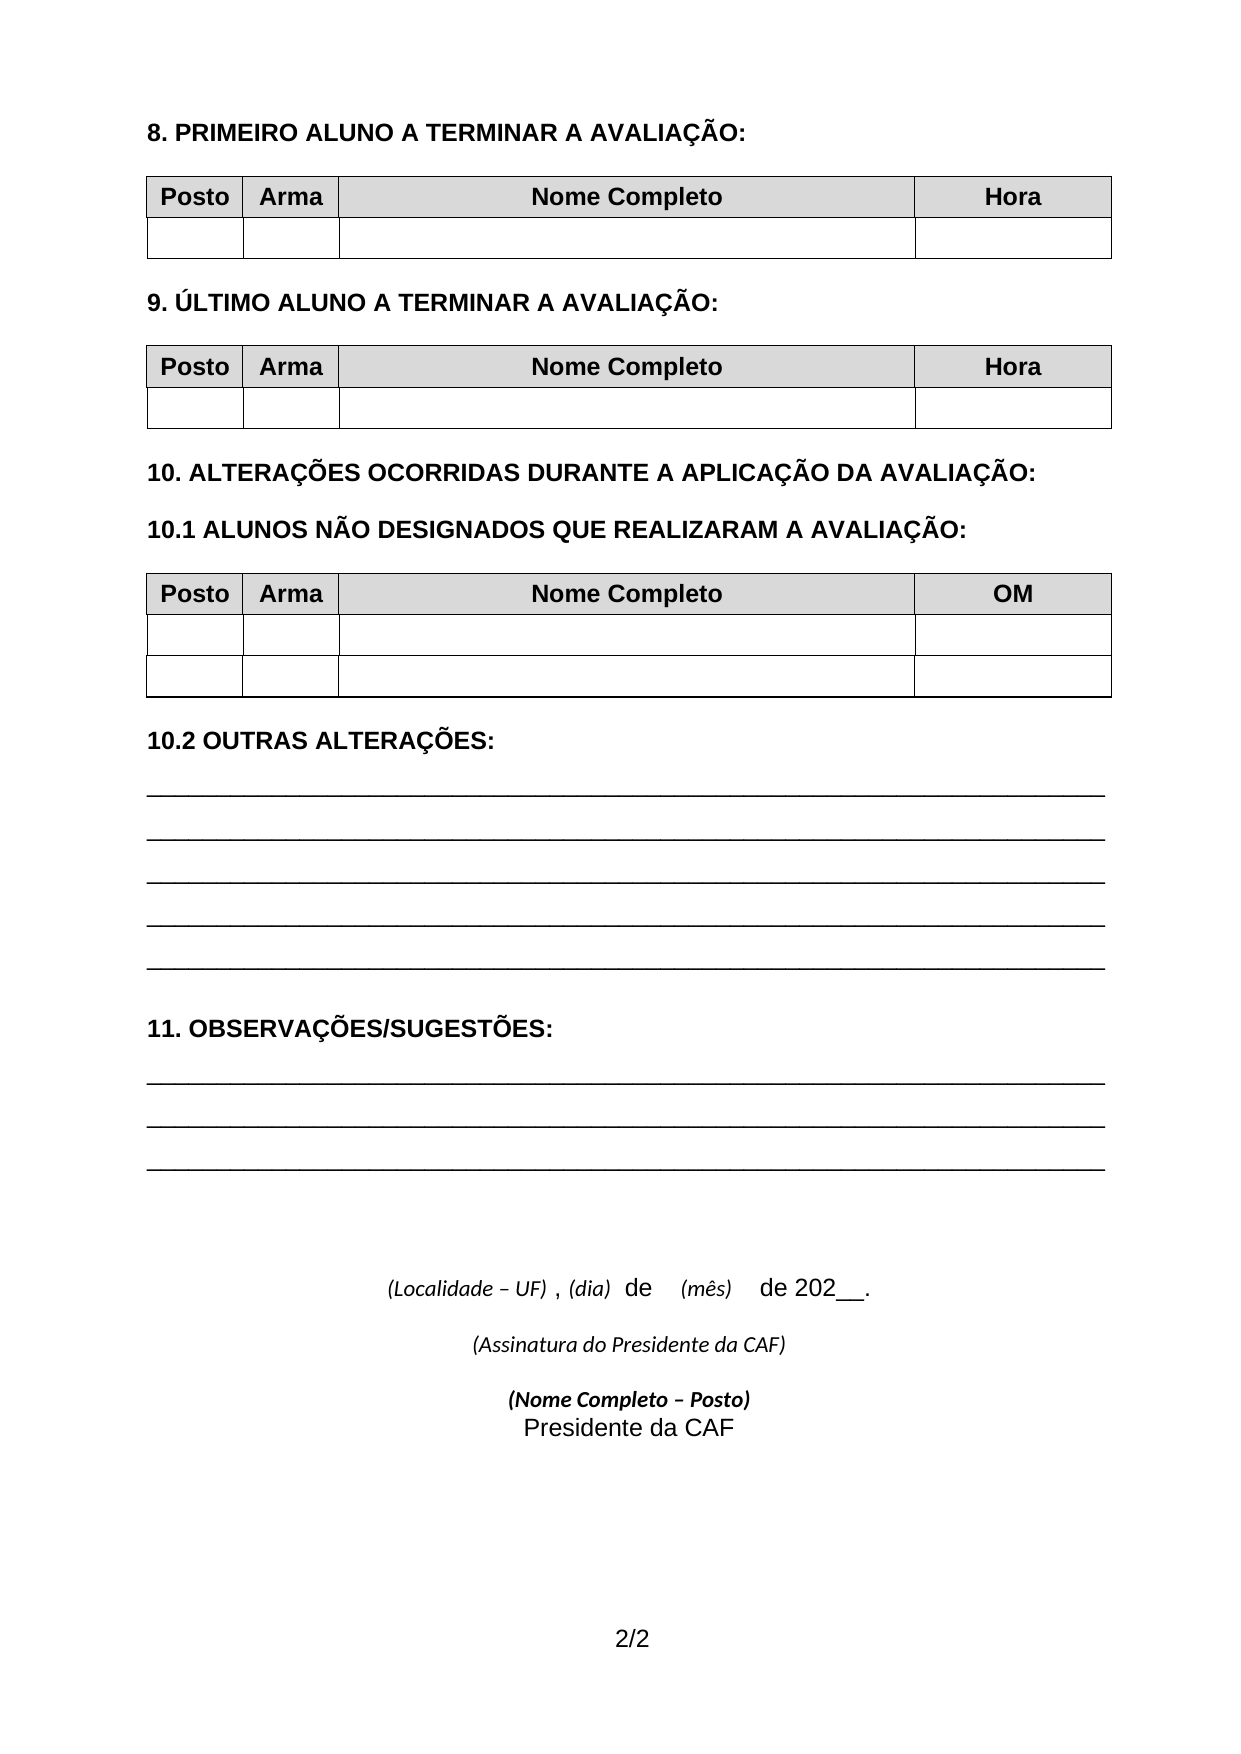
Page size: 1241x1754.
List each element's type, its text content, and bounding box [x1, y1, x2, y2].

table_header Nome Completo [339, 177, 914, 217]
text Presidente da CAF [147, 1413, 1111, 1442]
table_header Posto [147, 177, 242, 217]
text 9. ÚLTIMO ALUNO A TERMINAR A AVALIAÇÃO: [147, 288, 1111, 317]
table_cell [916, 388, 1111, 428]
table_header Nome Completo [339, 574, 914, 614]
text 10.2 OUTRAS ALTERAÇÕES: [147, 726, 1111, 755]
text 10. ALTERAÇÕES OCORRIDAS DURANTE A APLICAÇÃO DA AVALIAÇÃO: [147, 458, 1111, 486]
table_header Arma [243, 177, 338, 217]
table_header Hora [915, 346, 1111, 387]
table_header Arma [243, 346, 338, 387]
table_cell [916, 615, 1111, 655]
text _____________________________________________________________________ [147, 769, 1111, 798]
text _______________________________________________________________________________________________________________________________________________________________________________________________________________ [147, 1057, 1111, 1172]
text (Assinatura do Presidente da CAF) [147, 1330, 1111, 1358]
table_cell [915, 656, 1111, 696]
table_cell [147, 656, 242, 696]
table_cell [148, 388, 243, 428]
table_header OM [915, 574, 1111, 614]
text 8. PRIMEIRO ALUNO A TERMINAR A AVALIAÇÃO: [147, 118, 1111, 147]
table_cell [340, 388, 915, 428]
table_cell [340, 615, 915, 655]
table_cell [339, 656, 914, 696]
text 11. OBSERVAÇÕES/SUGESTÕES: [147, 1014, 1111, 1042]
text (Nome Completo – Posto) [147, 1385, 1111, 1413]
table_cell [244, 388, 339, 428]
table_header Arma [243, 574, 338, 614]
table_header Hora [915, 177, 1111, 217]
table_header Nome Completo [339, 346, 914, 387]
table_cell [340, 218, 915, 258]
table_cell [244, 218, 339, 258]
text ____________________________________________________________________________________________________________________________________________________________________________________________________________________________________________________________________________________ [147, 812, 1111, 971]
table_header Posto [147, 346, 242, 387]
table_cell [148, 615, 243, 655]
table_header Posto [147, 574, 242, 614]
table_cell [916, 218, 1111, 258]
table_cell [148, 218, 243, 258]
table_cell [244, 615, 339, 655]
table_cell [243, 656, 338, 696]
text (Localidade – UF) , (dia) de (mês) de 202__. [147, 1272, 1111, 1302]
text 10.1 ALUNOS NÃO DESIGNADOS QUE REALIZARAM A AVALIAÇÃO: [147, 515, 1111, 544]
